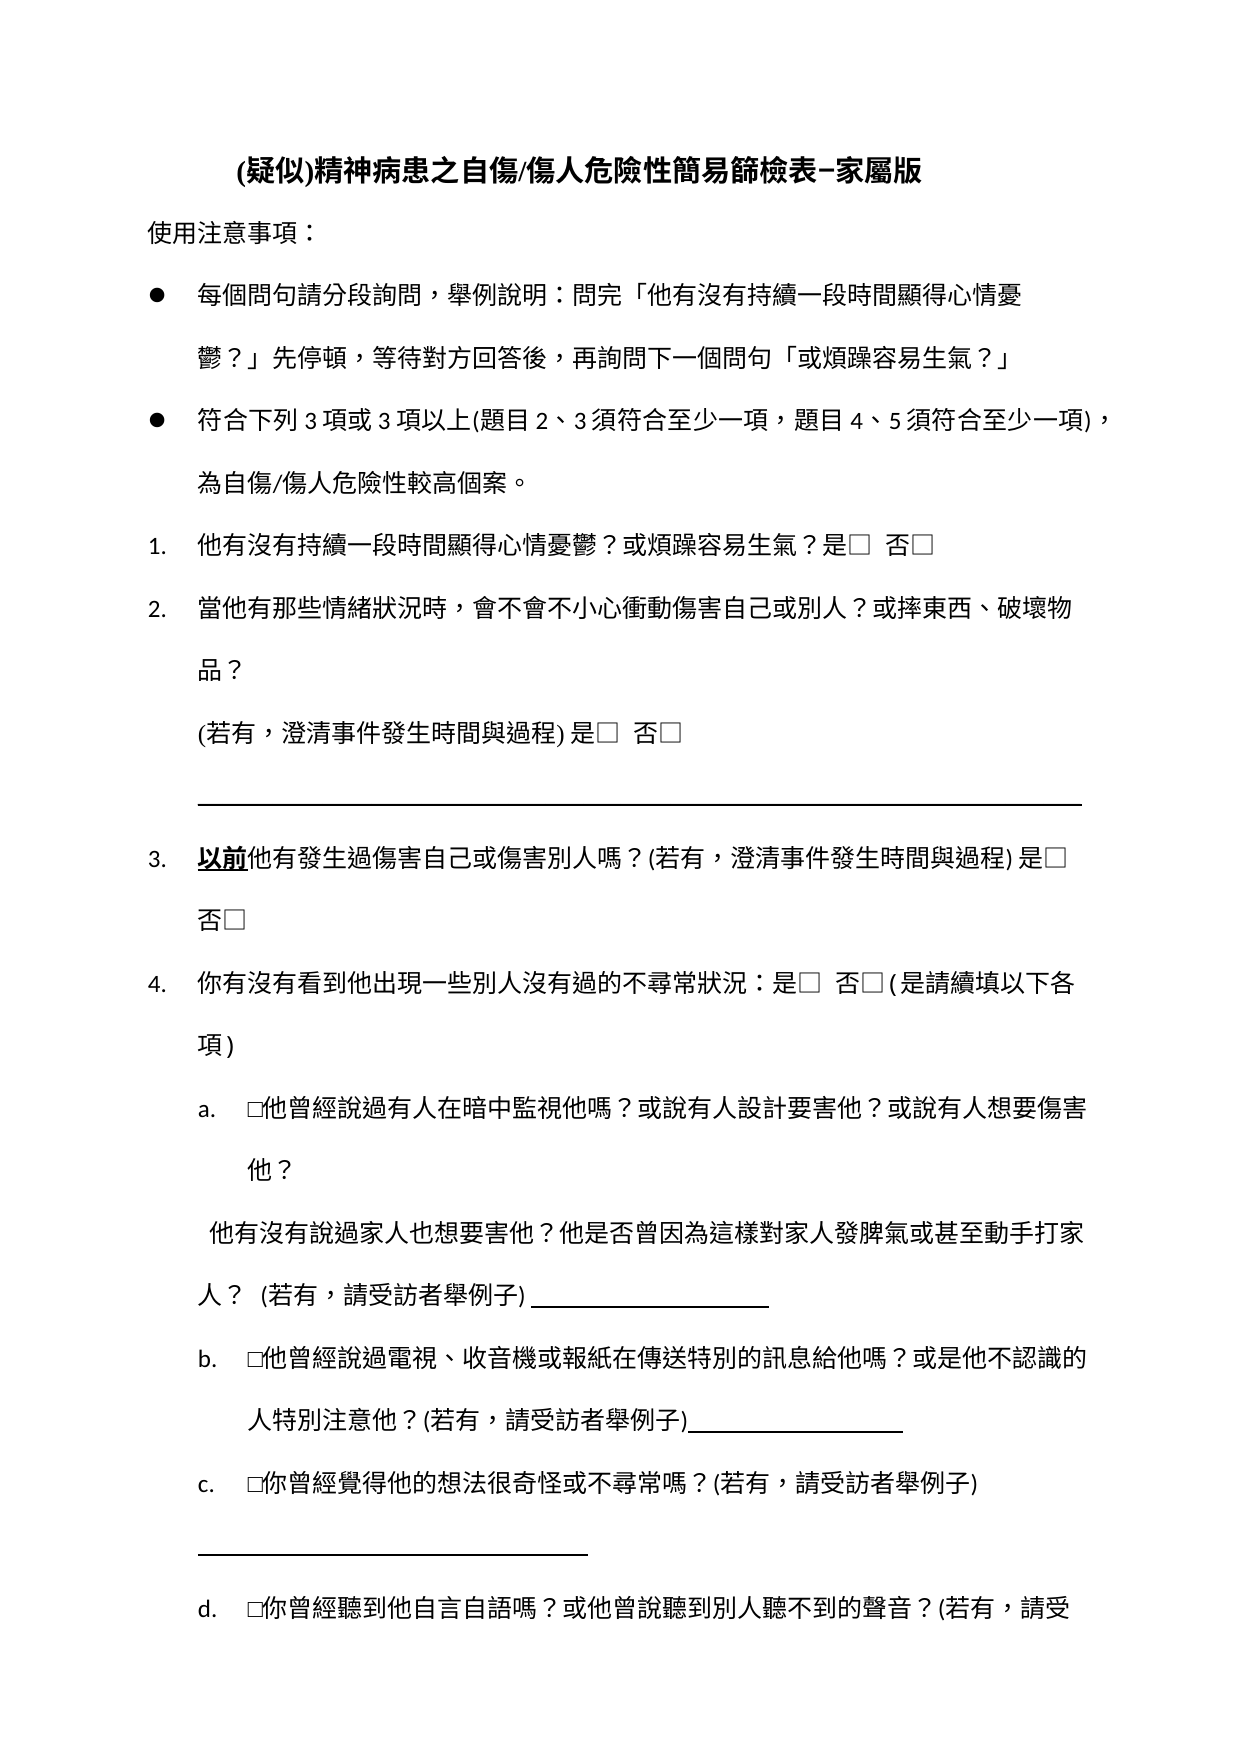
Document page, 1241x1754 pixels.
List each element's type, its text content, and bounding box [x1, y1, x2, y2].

list 每個問句請分段詢問，舉例說明：問完「他有沒有持續一段時間顯得心情憂鬱？」先停頓，等待對方回答後，再詢問下一個問句「或煩躁容易生氣？」 [148, 252, 1092, 377]
list 符合下列3項或3項以上(題目2、3須符合至少一項，題目4、5須符合至少一項)，為自傷/傷人危險性較高個案。 [148, 377, 1092, 502]
subtitle (疑似)精神病患之自傷/傷人危險性簡易篩檢表−家屬版 [236, 127, 1092, 189]
list □你曾經覺得他的想法很奇怪或不尋常嗎？(若有，請受訪者舉例子) [198, 1439, 1092, 1502]
list 以前他有發生過傷害自己或傷害別人嗎？(若有，澄清事件發生時間與過程) 是□ 否□ [148, 814, 1092, 939]
list □他曾經說過電視、收音機或報紙在傳送特別的訊息給他嗎？或是他不認識的人特別注意他？(若有，請受訪者舉例子) [198, 1314, 1092, 1439]
text 他有沒有說過家人也想要害他？他是否曾因為這樣對家人發脾氣或甚至動手打家人？ (若有，請受訪者舉例子) [198, 1189, 1092, 1314]
list 當他有那些情緒狀況時，會不會不小心衝動傷害自己或別人？或摔東西、破壞物品？ [148, 564, 1092, 689]
list 他有沒有持續一段時間顯得心情憂鬱？或煩躁容易生氣？是□ 否□ [148, 502, 1092, 564]
list □你曾經聽到他自言自語嗎？或他曾說聽到別人聽不到的聲音？(若有，請受 [198, 1564, 1092, 1627]
text 使用注意事項： [148, 189, 1092, 252]
text _______________________________________________________________________ [198, 752, 1092, 814]
text (若有，澄清事件發生時間與過程) 是□ 否□ [148, 689, 1092, 752]
list □他曾經說過有人在暗中監視他嗎？或說有人設計要害他？或說有人想要傷害他？ [198, 1064, 1092, 1189]
list 你有沒有看到他出現一些別人沒有過的不尋常狀況：是□ 否□(是請續填以下各項) [148, 939, 1092, 1064]
